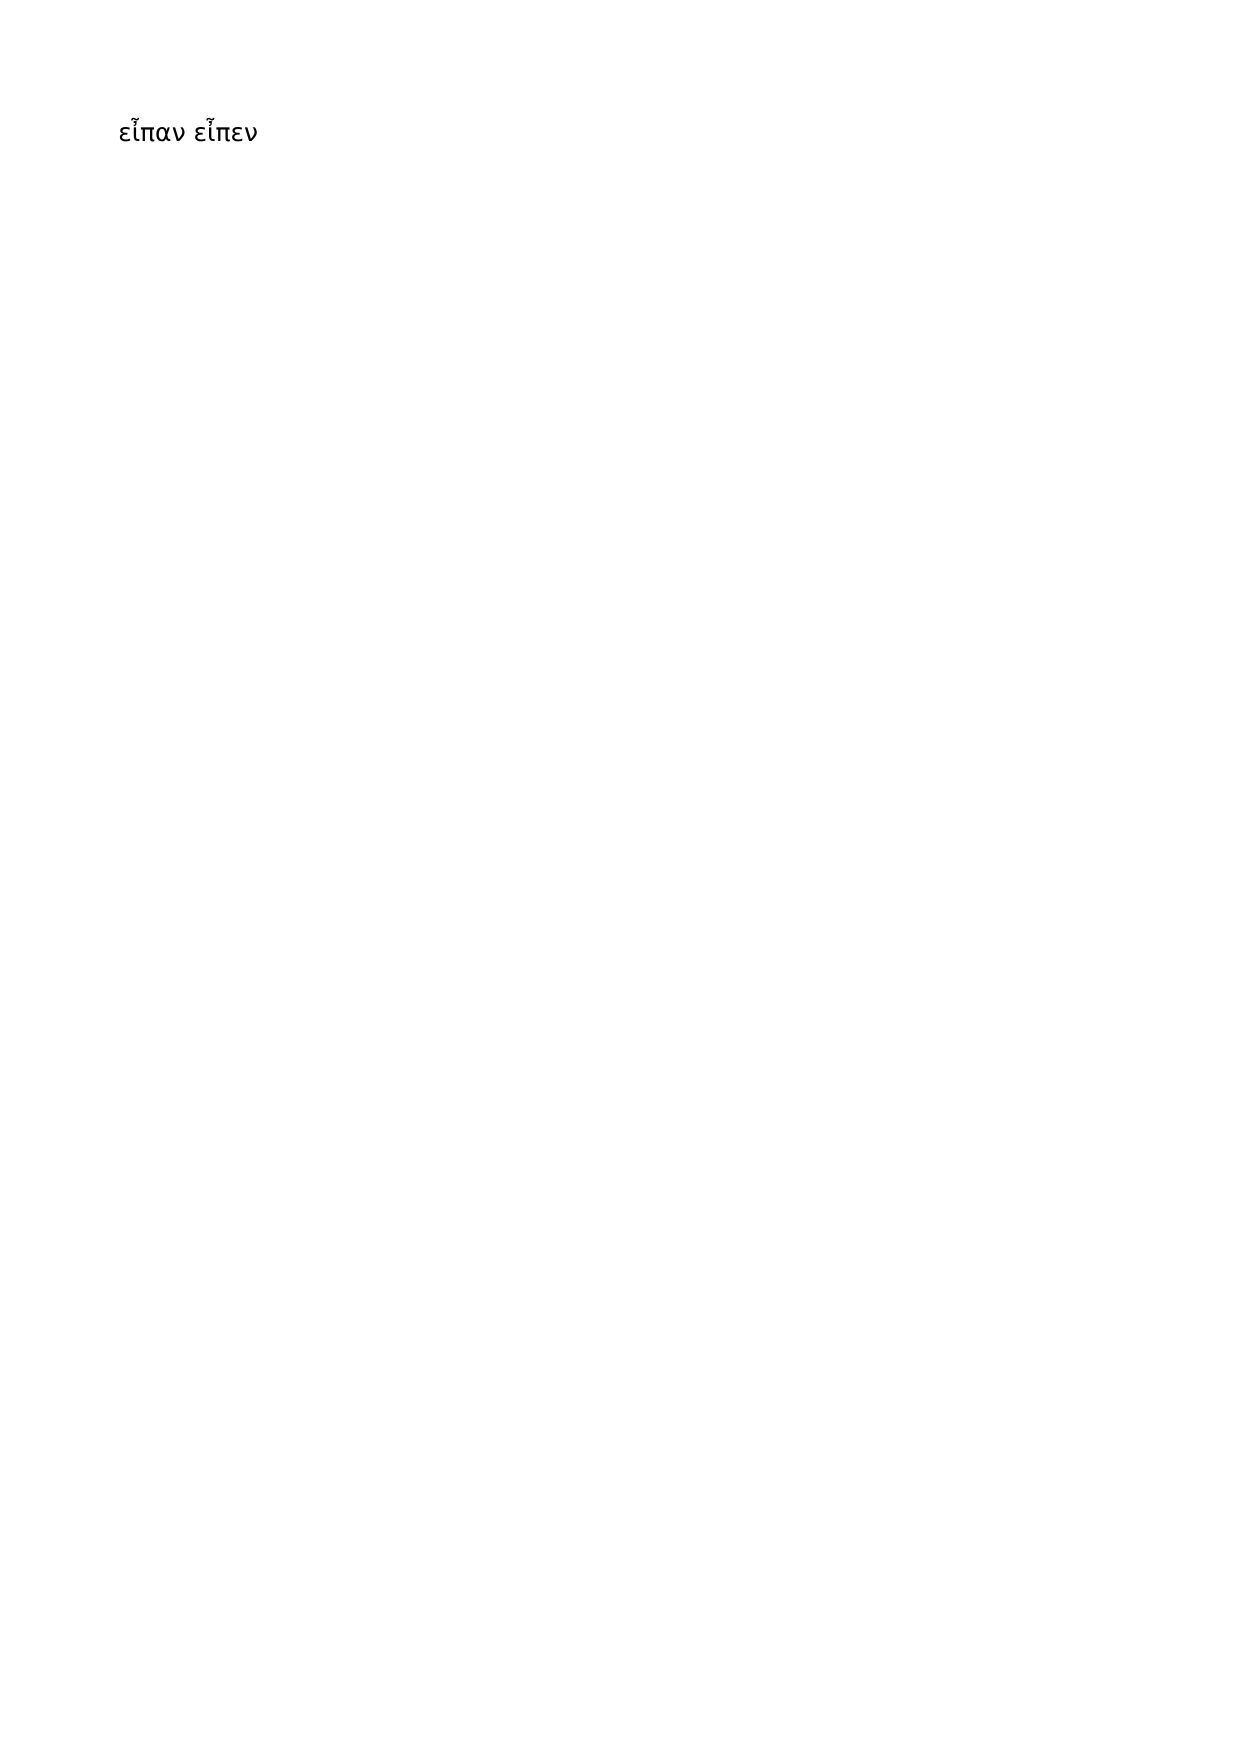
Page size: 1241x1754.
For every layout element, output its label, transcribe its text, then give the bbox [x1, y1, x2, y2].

text εἶπαν εἶπεν [118, 118, 1122, 147]
